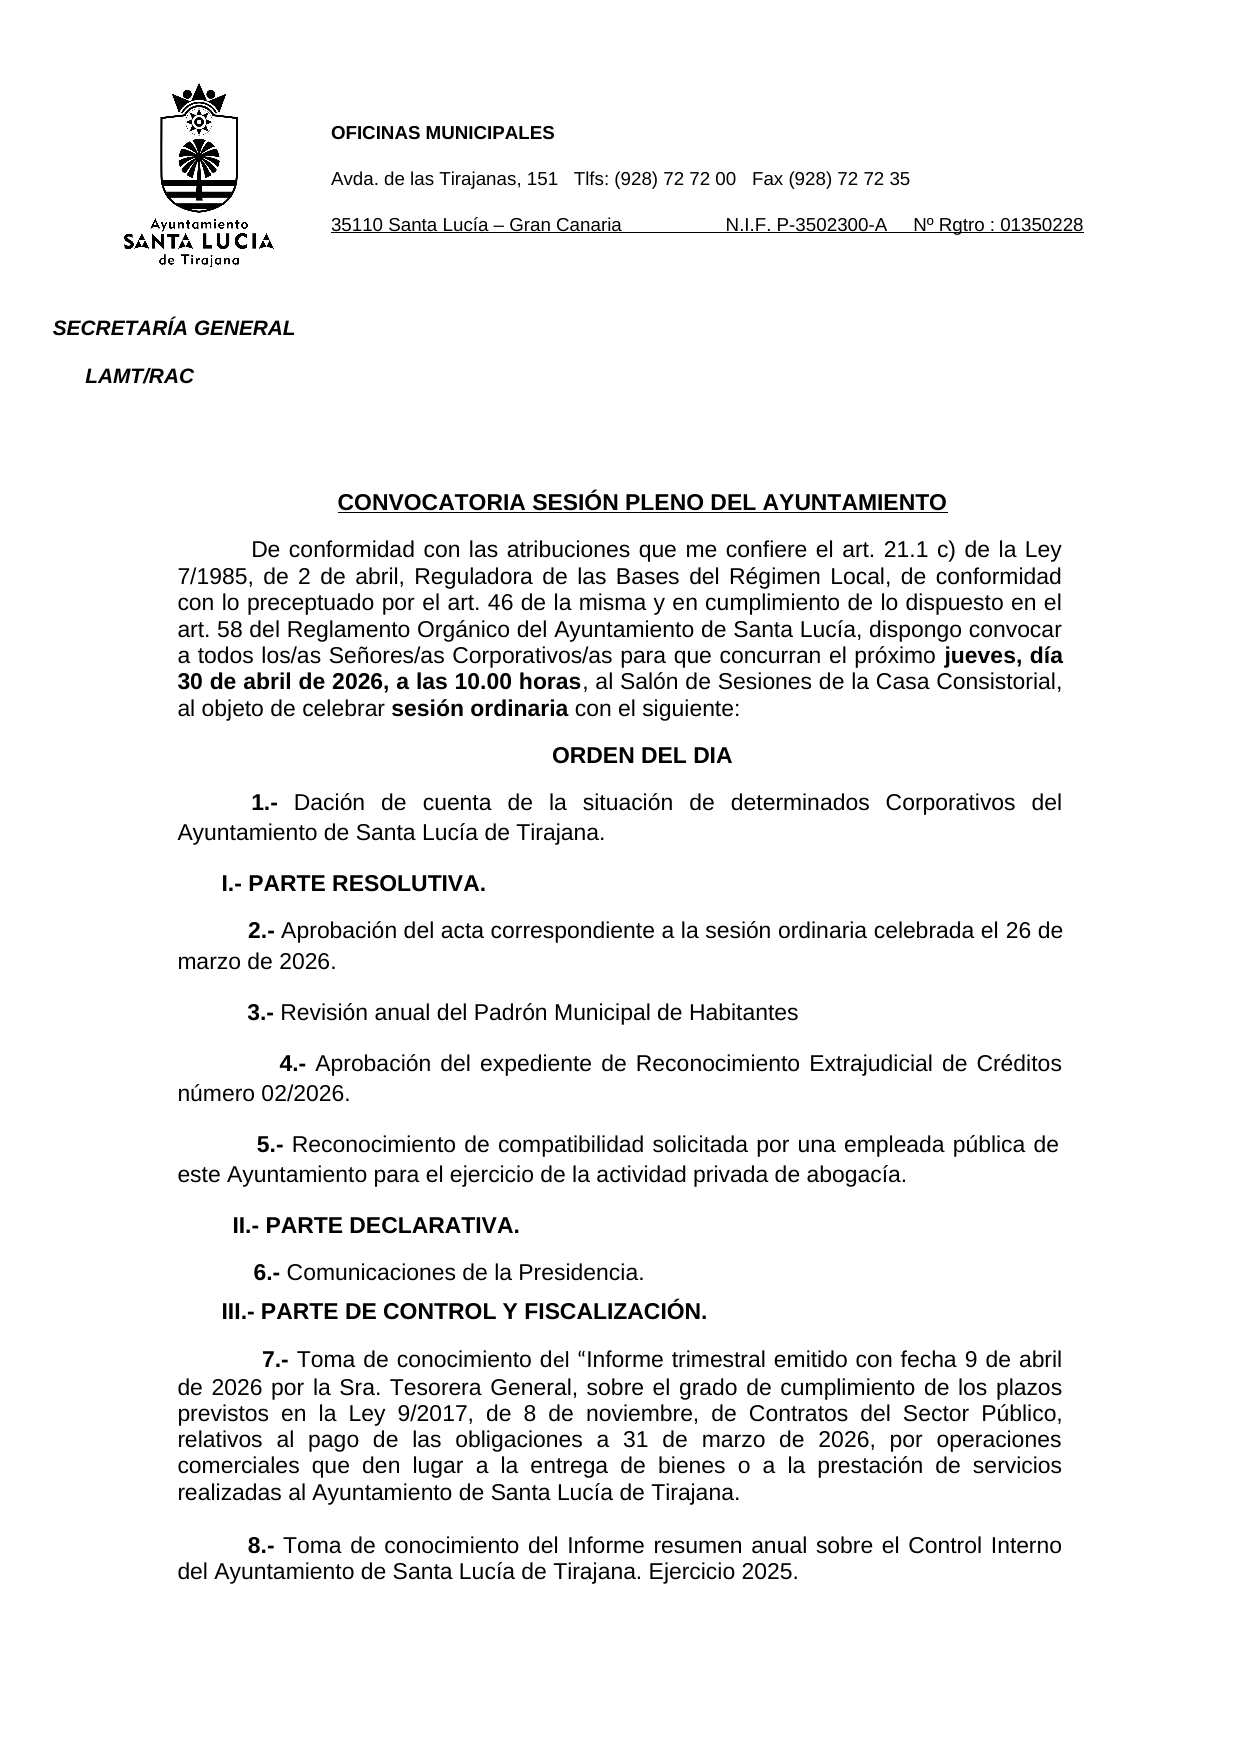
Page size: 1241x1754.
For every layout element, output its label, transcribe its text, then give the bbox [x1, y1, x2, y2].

text 5.- Reconocimiento de compatibilidad solicitada por una empleada pública de este Ayuntamiento para el ejercicio de la actividad privada de abogacía. [177, 1131, 1060, 1187]
text 8.- Toma de conocimiento del Informe resumen anual sobre el Control Interno del Ayuntamiento de Santa Lucía de Tirajana. Ejercicio 2025. [177, 1532, 1063, 1584]
text ORDEN DEL DIA [177, 742, 1063, 768]
text III.- PARTE DE CONTROL Y FISCALIZACIÓN. [177, 1298, 1063, 1324]
text 7.- Toma de conocimiento del “Informe trimestral emitido con fecha 9 de abril de 2026 por la Sra. Tesorera General, sobre el grado de cumplimiento de los plazos previstos en la Ley 9/2017, de 8 de noviembre, de Contratos del Sector Público, relativos al pago de las obligaciones a 31 de marzo de 2026, por operaciones comerciales que den lugar a la entrega de bienes o a la prestación de servicios realizadas al Ayuntamiento de Santa Lucía de Tirajana. [177, 1345, 1063, 1505]
text 6.- Comunicaciones de la Presidencia. [177, 1259, 1063, 1286]
picture [95, 53, 302, 293]
text I.- PARTE RESOLUTIVA. [177, 870, 1063, 897]
text 3.- Revisión anual del Padrón Municipal de Habitantes [177, 999, 1063, 1025]
text 4.- Aprobación del expediente de Reconocimiento Extrajudicial de Créditos número 02/2026. [177, 1050, 1063, 1106]
text CONVOCATORIA SESIÓN PLENO DEL AYUNTAMIENTO [177, 489, 1063, 516]
text 2.- Aprobación del acta correspondiente a la sesión ordinaria celebrada el 26 de marzo de 2026. [177, 917, 1063, 974]
text De conformidad con las atribuciones que me confiere el art. 21.1 c) de la Ley 7/1985, de 2 de abril, Reguladora de las Bases del Régimen Local, de conformidad con lo preceptuado por el art. 46 de la misma y en cumplimiento de lo dispuesto en el art. 58 del Reglamento Orgánico del Ayuntamiento de Santa Lucía, dispongo convocar a todos los/as Señores/as Corporativos/as para que concurran el próximo jueves, día 30 de abril de 2026, a las 10.00 horas, al Salón de Sesiones de la Casa Consistorial, al objeto de celebrar sesión ordinaria con el siguiente: [177, 536, 1063, 721]
text II.- PARTE DECLARATIVA. [177, 1212, 1060, 1238]
text 1.- Dación de cuenta de la situación de determinados Corporativos del Ayuntamiento de Santa Lucía de Tirajana. [177, 789, 1063, 846]
